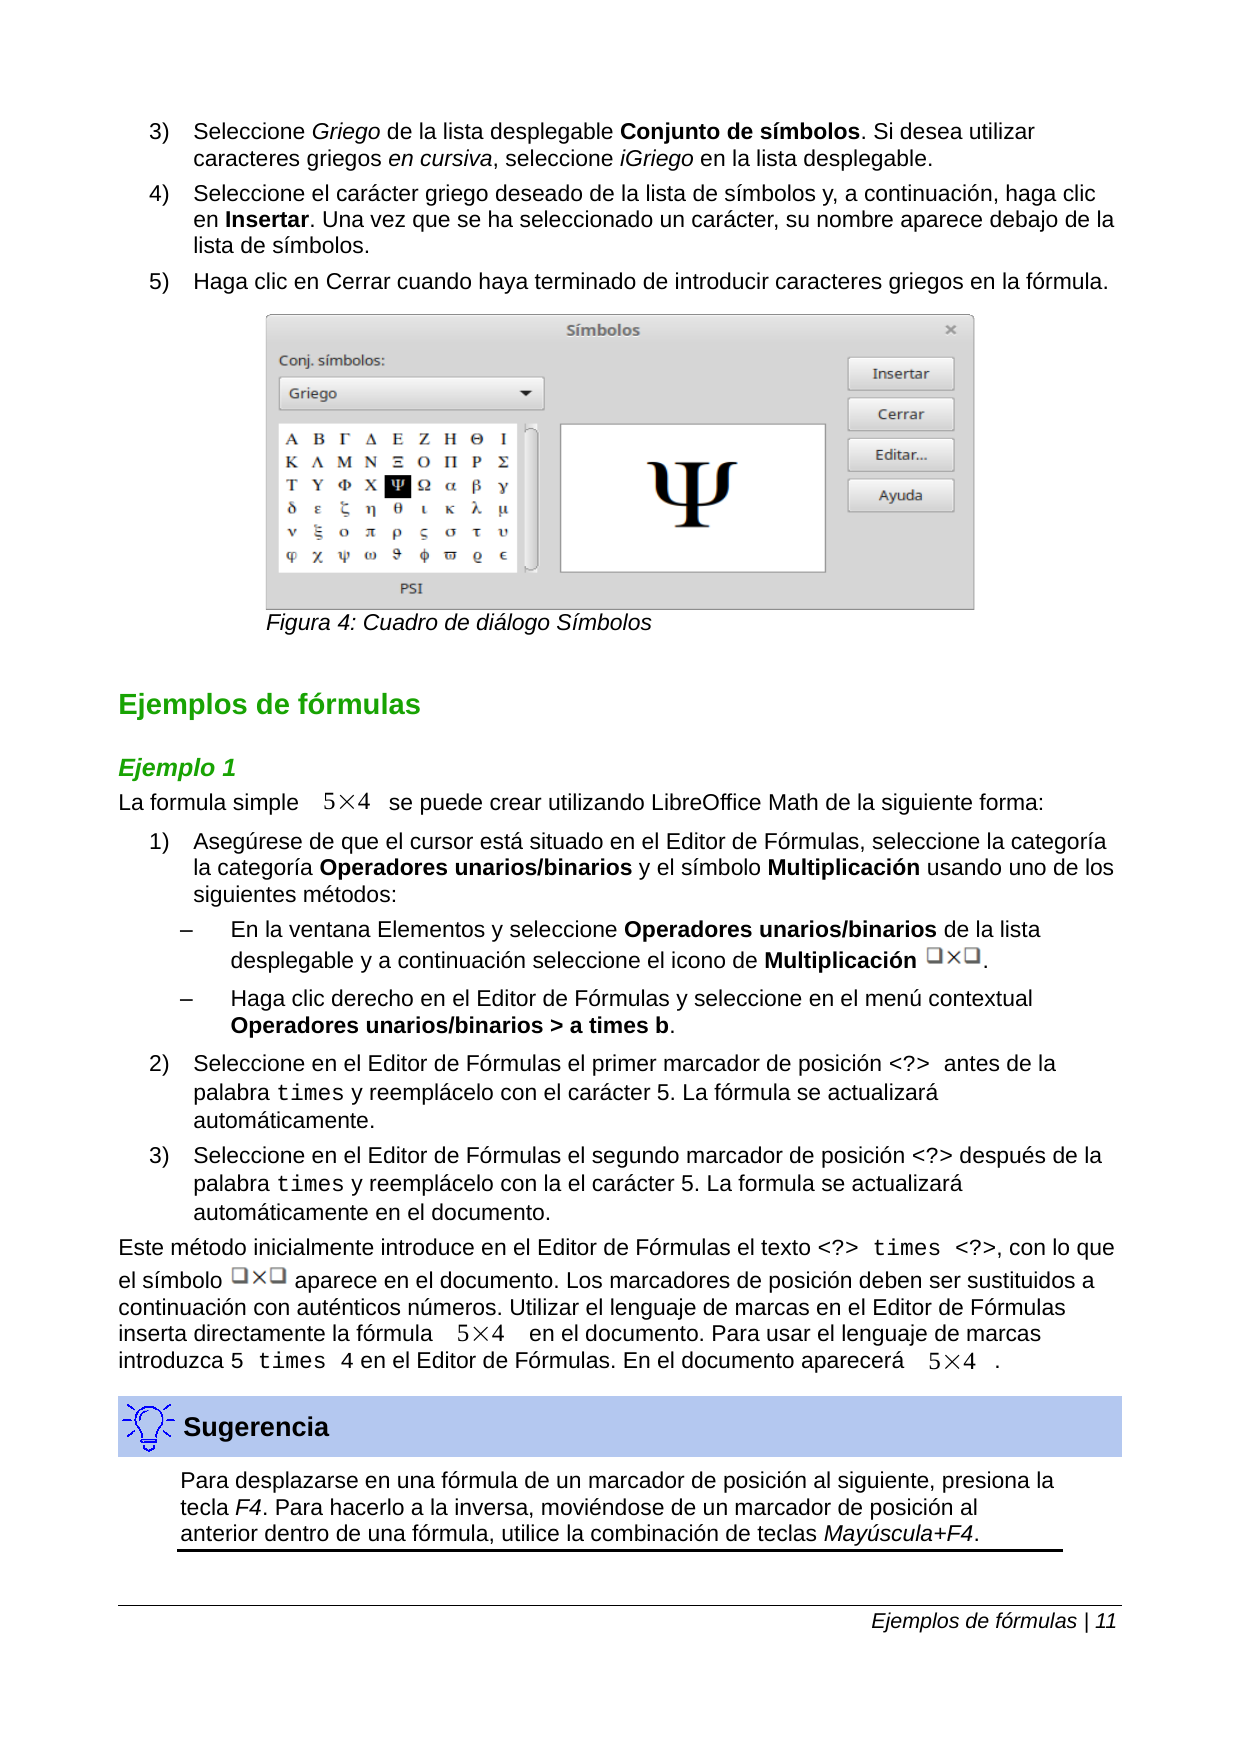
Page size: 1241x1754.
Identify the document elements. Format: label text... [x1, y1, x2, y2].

subtitle Ejemplo 1 [118, 753, 1122, 782]
picture [119, 1396, 179, 1456]
text La formula simple se puede crear utilizando LibreOffice Math de la siguiente forma: [118, 788, 1122, 815]
list Haga clic derecho en el Editor de Fórmulas y seleccione en el menú contextual Operadores unarios/binarios > a times b. [192, 985, 1122, 1038]
text Figura 4: Cuadro de diálogo Símbolos [266, 610, 974, 636]
list Seleccione en el Editor de Fórmulas el primer marcador de posición <?> antes de la palabra times y reemplácelo con el carácter 5. La fórmula se actualizará automáticamente. [169, 1050, 1122, 1133]
picture [228, 1262, 288, 1289]
text Este método inicialmente introduce en el Editor de Fórmulas el texto <?> times <?>, con lo que el símbolo aparece en el documento. Los marcadores de posición deben ser sustituidos a continuación con auténticos números. Utilizar el lenguaje de marcas en el Editor de Fórmulas inserta directamente la fórmula en el documento. Para usar el lenguaje de marcas introduzca 5 times 4 en el Editor de Fórmulas. En el documento aparecerá . [118, 1234, 1122, 1376]
subtitle Sugerencia [118, 1396, 1122, 1457]
list Asegúrese de que el cursor está situado en el Editor de Fórmulas, seleccione la categoría la categoría Operadores unarios/binarios y el símbolo Multiplicación usando uno de los siguientes métodos: [169, 828, 1122, 907]
picture [923, 942, 983, 969]
list Seleccione el carácter griego deseado de la lista de símbolos y, a continuación, haga clic en Insertar. Una vez que se ha seleccionado un carácter, su nombre aparece debajo de la lista de símbolos. [169, 180, 1122, 259]
text Para desplazarse en una fórmula de un marcador de posición al siguiente, presiona la tecla F4. Para hacerlo a la inversa, moviéndose de un marcador de posición al anterior dentro de una fórmula, utilice la combinación de teclas Mayúscula+F4. [177, 1464, 1063, 1549]
subtitle Ejemplos de fórmulas [118, 687, 1122, 721]
list Seleccione en el Editor de Fórmulas el segundo marcador de posición <?> después de la palabra times y reemplácelo con la el carácter 5. La formula se actualizará automáticamente en el documento. [169, 1142, 1122, 1225]
list Seleccione Griego de la lista desplegable Conjunto de símbolos. Si desea utilizar caracteres griegos en cursiva, seleccione iGriego en la lista desplegable. [169, 118, 1122, 171]
list En la ventana Elementos y seleccione Operadores unarios/binarios de la lista desplegable y a continuación seleccione el icono de Multiplicación . [192, 916, 1122, 973]
picture [265, 314, 975, 610]
list Haga clic en Cerrar cuando haya terminado de introducir caracteres griegos en la fórmula. [169, 268, 1122, 294]
